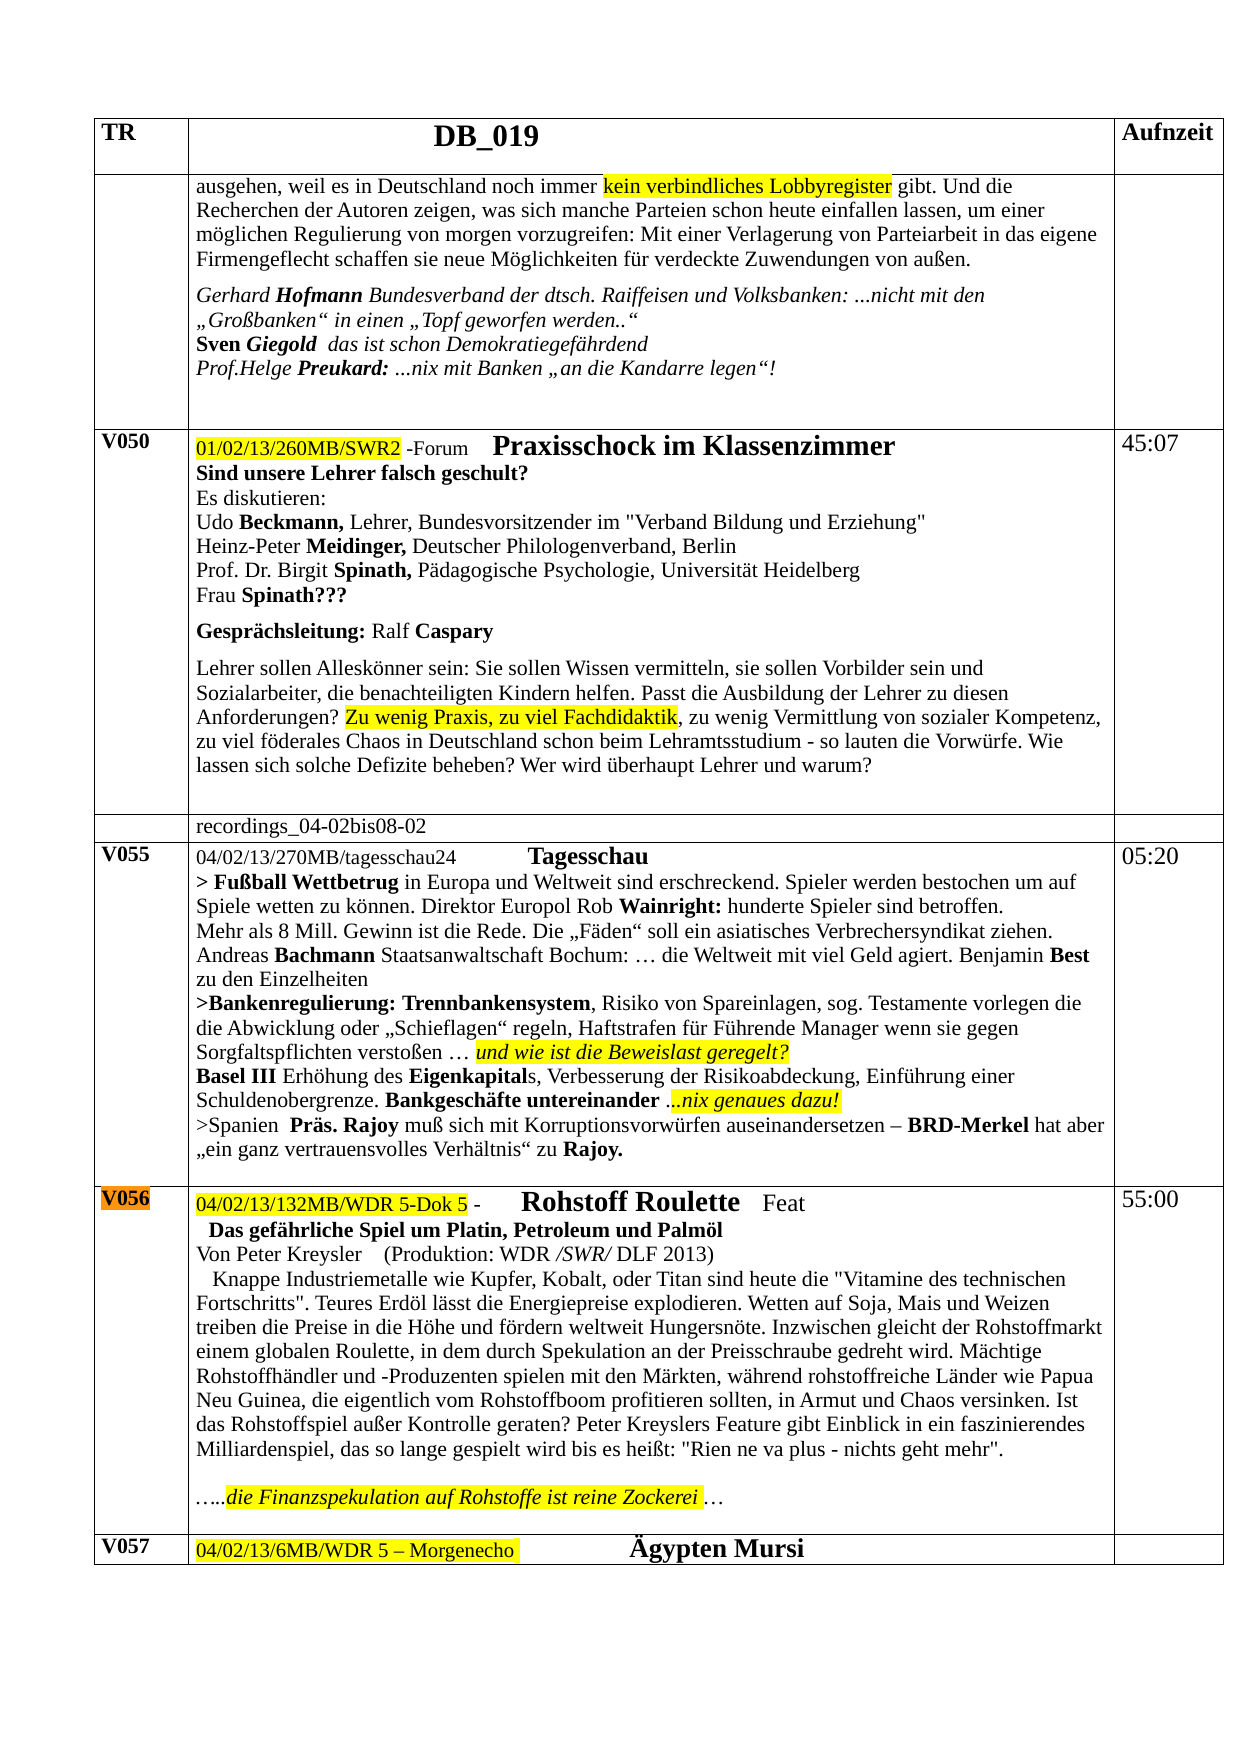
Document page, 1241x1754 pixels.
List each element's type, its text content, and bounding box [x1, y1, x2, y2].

table_cell ausgehen, weil es in Deutschland noch immer kein verbindliches Lobbyregister gibt. Und die Recherchen der Autoren zeigen, was sich manche Parteien schon heute einfallen lassen, um einer möglichen Regulierung von morgen vorzugreifen: Mit einer Verlagerung von Parteiarbeit in das eigene Firmengeflecht schaffen sie neue Möglichkeiten für verdeckte Zuwendungen von außen. Gerhard Hofmann Bundesverband der dtsch. Raiffeisen und Volksbanken: ...nicht mit den „Großbanken“ in einen „Topf geworfen werden..“ Sven Giegold das ist schon Demokratiegefährdend Prof.Helge Preukard: ...nix mit Banken „an die Kandarre legen“! [189, 175, 1114, 429]
table_cell [95, 175, 188, 429]
table_header DB_019 [189, 119, 1114, 174]
table_cell V055 [95, 843, 188, 1186]
table_cell 55:00 [1115, 1187, 1223, 1533]
table_cell [1115, 175, 1223, 429]
table_header Aufnzeit [1115, 119, 1223, 174]
table_cell 05:20 [1115, 843, 1223, 1186]
table_header TR [95, 119, 188, 174]
table_cell [1115, 1535, 1223, 1564]
table_cell recordings_04-02bis08-02 [189, 815, 1114, 842]
table_cell V057 [95, 1535, 188, 1564]
table_cell 45:07 [1115, 430, 1223, 814]
table_cell 01/02/13/260MB/SWR2 -Forum Praxisschock im Klassenzimmer Sind unsere Lehrer falsch geschult? Es diskutieren: Udo Beckmann, Lehrer, Bundesvorsitzender im "Verband Bildung und Erziehung" Heinz-Peter Meidinger, Deutscher Philologenverband, Berlin Prof. Dr. Birgit Spinath, Pädagogische Psychologie, Universität Heidelberg Frau Spinath??? Gesprächsleitung: Ralf Caspary Lehrer sollen Alleskönner sein: Sie sollen Wissen vermitteln, sie sollen Vorbilder sein und Sozialarbeiter, die benachteiligten Kindern helfen. Passt die Ausbildung der Lehrer zu diesen Anforderungen? Zu wenig Praxis, zu viel Fachdidaktik, zu wenig Vermittlung von sozialer Kompetenz, zu viel föderales Chaos in Deutschland schon beim Lehramtsstudium - so lauten die Vorwürfe. Wie lassen sich solche Defizite beheben? Wer wird überhaupt Lehrer und warum? [189, 430, 1114, 814]
table_cell 04/02/13/132MB/WDR 5-Dok 5 - Rohstoff Roulette Feat Das gefährliche Spiel um Platin, Petroleum und Palmöl Von Peter Kreysler (Produktion: WDR /SWR/ DLF 2013) Knappe Industriemetalle wie Kupfer, Kobalt, oder Titan sind heute die "Vitamine des technischen Fortschritts". Teures Erdöl lässt die Energiepreise explodieren. Wetten auf Soja, Mais und Weizen treiben die Preise in die Höhe und fördern weltweit Hungersnöte. Inzwischen gleicht der Rohstoffmarkt einem globalen Roulette, in dem durch Spekulation an der Preisschraube gedreht wird. Mächtige Rohstoffhändler und -Produzenten spielen mit den Märkten, während rohstoffreiche Länder wie Papua Neu Guinea, die eigentlich vom Rohstoffboom profitieren sollten, in Armut und Chaos versinken. Ist das Rohstoffspiel außer Kontrolle geraten? Peter Kreyslers Feature gibt Einblick in ein faszinierendes Milliardenspiel, das so lange gespielt wird bis es heißt: "Rien ne va plus - nichts geht mehr". …..die Finanzspekulation auf Rohstoffe ist reine Zockerei … [189, 1187, 1114, 1533]
table_cell V050 [95, 430, 188, 814]
table_cell [1115, 815, 1223, 842]
table_cell [95, 815, 188, 842]
table_cell 04/02/13/6MB/WDR 5 – Morgenecho Ägypten Mursi [189, 1535, 1114, 1564]
table_cell V056 [95, 1187, 188, 1533]
table_cell 04/02/13/270MB/tagesschau24 Tagesschau > Fußball Wettbetrug in Europa und Weltweit sind erschreckend. Spieler werden bestochen um auf Spiele wetten zu können. Direktor Europol Rob Wainright: hunderte Spieler sind betroffen. Mehr als 8 Mill. Gewinn ist die Rede. Die „Fäden“ soll ein asiatisches Verbrechersyndikat ziehen. Andreas Bachmann Staatsanwaltschaft Bochum: … die Weltweit mit viel Geld agiert. Benjamin Best zu den Einzelheiten >Bankenregulierung: Trennbankensystem, Risiko von Spareinlagen, sog. Testamente vorlegen die die Abwicklung oder „Schieflagen“ regeln, Haftstrafen für Führende Manager wenn sie gegen Sorgfaltspflichten verstoßen … und wie ist die Beweislast geregelt? Basel III Erhöhung des Eigenkapitals, Verbesserung der Risikoabdeckung, Einführung einer Schuldenobergrenze. Bankgeschäfte untereinander ...nix genaues dazu! >Spanien Präs. Rajoy muß sich mit Korruptionsvorwürfen auseinandersetzen – BRD-Merkel hat aber „ein ganz vertrauensvolles Verhältnis“ zu Rajoy. [189, 843, 1114, 1186]
